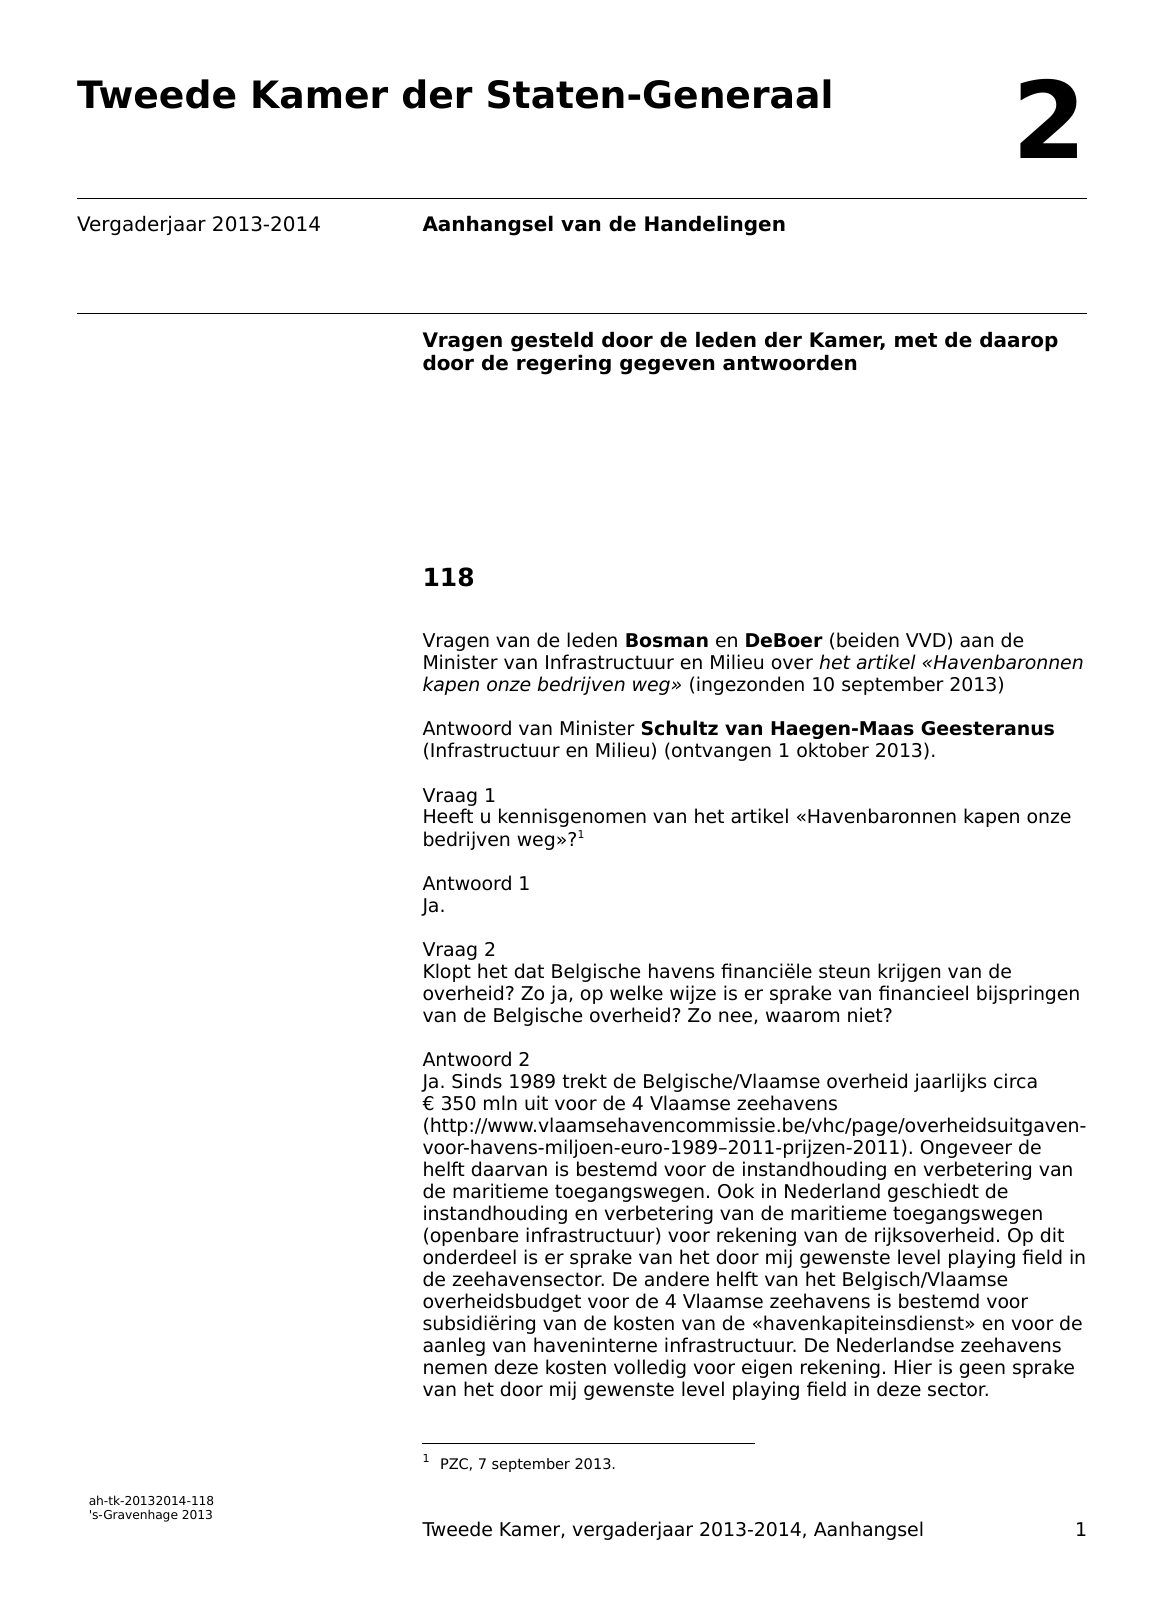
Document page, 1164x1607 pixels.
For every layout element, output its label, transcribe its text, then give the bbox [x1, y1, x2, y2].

text Heeft u kennisgenomen van het artikel «Havenbaronnen kapen onze bedrijven weg»? [422, 806, 1087, 850]
table_cell Aanhangsel van de Handelingen [422, 199, 1087, 313]
text PZC, 7 september 2013. [422, 1452, 1087, 1474]
text Vraag 2 [422, 939, 1087, 961]
text Vragen van de leden Bosman en DeBoer (beiden VVD) aan de Minister van Infrastructuur en Milieu over het artikel «Havenbaronnen kapen onze bedrijven weg» (ingezonden 10 september 2013) [422, 630, 1087, 696]
text Ja. [422, 894, 1087, 917]
text 118 [422, 563, 1087, 592]
text 's-Gravenhage 2013 [88, 1508, 323, 1522]
text Ja. Sinds 1989 trekt de Belgische/Vlaamse overheid jaarlijks circa € 350 mln uit voor de 4 Vlaamse zeehavens (http://www.vlaamsehavencommissie.be/vhc/page/overheidsuitgaven-voor-havens-miljoen-euro-1989–2011-prijzen-2011). Ongeveer de helft daarvan is bestemd voor de instandhouding en verbetering van de maritieme toegangswegen. Ook in Nederland geschiedt de instandhouding en verbetering van de maritieme toegangswegen (openbare infrastructuur) voor rekening van de rijksoverheid. Op dit onderdeel is er sprake van het door mij gewenste level playing field in de zeehavensector. De andere helft van het Belgisch/Vlaamse overheidsbudget voor de 4 Vlaamse zeehavens is bestemd voor subsidiëring van de kosten van de «havenkapiteinsdienst» en voor de aanleg van haveninterne infrastructuur. De Nederlandse zeehavens nemen deze kosten volledig voor eigen rekening. Hier is geen sprake van het door mij gewenste level playing field in deze sector. [422, 1071, 1087, 1401]
table_header Tweede Kamer der Staten-Generaal [77, 59, 886, 198]
text Antwoord van Minister Schultz van Haegen-Maas Geesteranus (Infrastructuur en Milieu) (ontvangen 1 oktober 2013). [422, 718, 1087, 762]
table_header 2 [886, 59, 1087, 198]
table_cell Vragen gesteld door de leden der Kamer, met de daarop door de regering gegeven antwoorden [422, 314, 1087, 375]
text Klopt het dat Belgische havens financiële steun krijgen van de overheid? Zo ja, op welke wijze is er sprake van financieel bijspringen van de Belgische overheid? Zo nee, waarom niet? [422, 961, 1087, 1027]
table_cell [77, 314, 422, 375]
text Vraag 1 [422, 784, 1087, 806]
text Antwoord 1 [422, 873, 1087, 894]
text ah-tk-20132014-118 [88, 1494, 323, 1508]
text Antwoord 2 [422, 1049, 1087, 1071]
table_cell Vergaderjaar 2013-2014 [77, 199, 422, 313]
